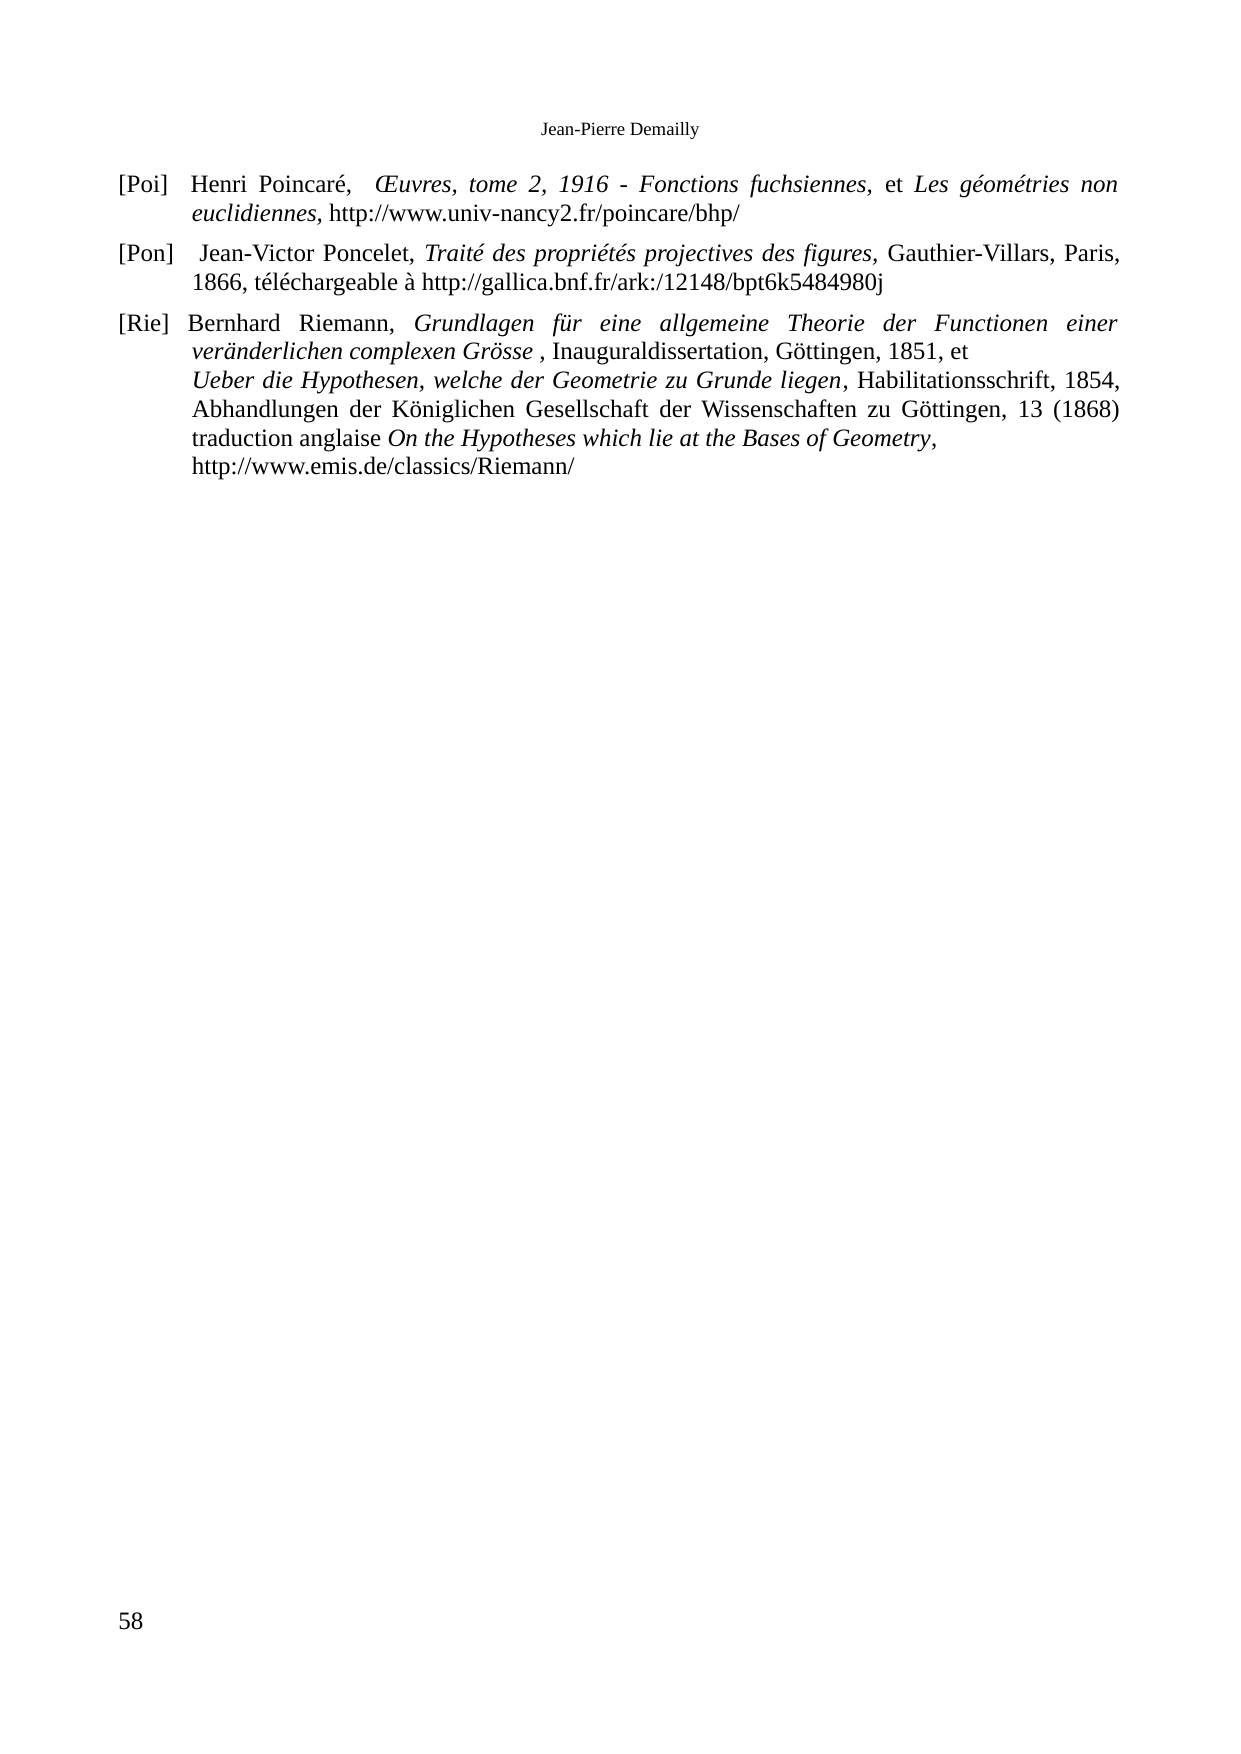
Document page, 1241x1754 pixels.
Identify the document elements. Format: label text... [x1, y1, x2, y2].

text [Rie] Bernhard Riemann, Grundlagen für eine allgemeine Theorie der Functionen einer veränderlichen complexen Grösse , Inauguraldissertation, Göttingen, 1851, et Ueber die Hypothesen, welche der Geometrie zu Grunde liegen, Habilitationsschrift, 1854, Abhandlungen der Königlichen Gesellschaft der Wissenschaften zu Göttingen, 13 (1868) traduction anglaise On the Hypotheses which lie at the Bases of Geometry, http://www.emis.de/classics/Riemann/ [118, 308, 1121, 480]
text [Pon] Jean-Victor Poncelet, Traité des propriétés projectives des figures, Gauthier-Villars, Paris, 1866, téléchargeable à http://gallica.bnf.fr/ark:/12148/bpt6k5484980j [118, 238, 1121, 296]
text [Poi] Henri Poincaré, Œuvres, tome 2, 1916 - Fonctions fuchsiennes, et Les géométries non euclidiennes, http://www.univ-nancy2.fr/poincare/bhp/ [118, 169, 1121, 227]
